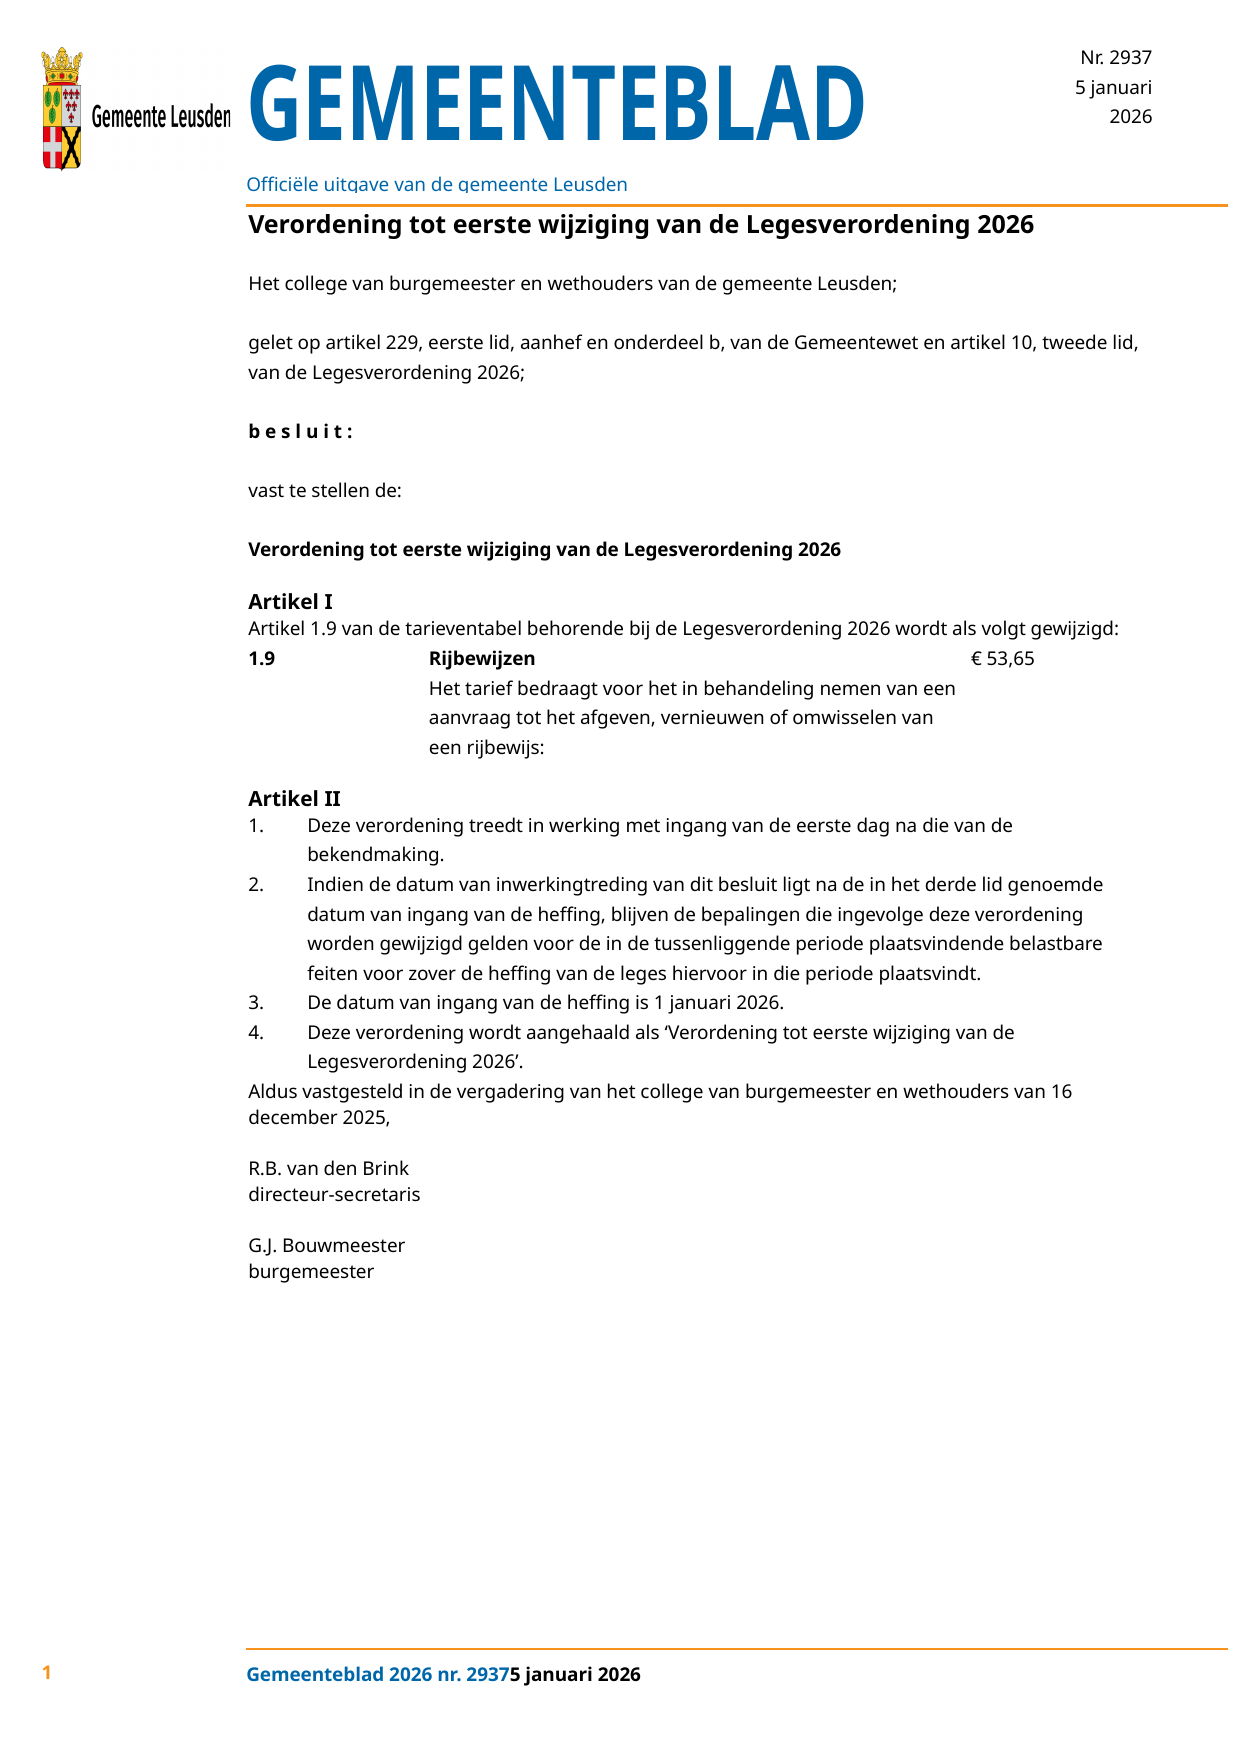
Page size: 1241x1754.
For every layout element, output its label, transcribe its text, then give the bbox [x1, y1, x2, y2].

text vast te stellen de: [248, 477, 1152, 503]
text Aldus vastgesteld in de vergadering van het college van burgemeester en wethouders van 16 december 2025, [248, 1078, 1152, 1130]
text G.J. Bouwmeester [248, 1233, 1152, 1258]
table_header Rijbewijzen Het tarief bedraagt voor het in behandeling nemen van een aanvraag tot het afgeven, vernieuwen of omwisselen van een rijbewijs: [429, 645, 971, 759]
text Artikel 1.9 van de tarieventabel behorende bij de Legesverordening 2026 wordt als volgt gewijzigd: [248, 615, 1152, 641]
text Verordening tot eerste wijziging van de Legesverordening 2026 [248, 537, 1152, 562]
text Artikel I [248, 587, 1152, 615]
text directeur-secretaris [248, 1181, 1152, 1207]
text b e s l u i t : [248, 418, 1152, 444]
text gelet op artikel 229, eerste lid, aanhef en onderdeel b, van de Gemeentewet en artikel 10, tweede lid, van de Legesverordening 2026; [248, 329, 1152, 385]
text Het college van burgemeester en wethouders van de gemeente Leusden; [248, 270, 1152, 296]
text Artikel II [248, 784, 1152, 812]
text R.B. van den Brink [248, 1156, 1152, 1181]
list Deze verordening treedt in werking met ingang van de eerste dag na die van de bekendmaking. [248, 812, 1152, 867]
list Deze verordening wordt aangehaald als ‘Verordening tot eerste wijziging van de Legesverordening 2026’. [248, 1019, 1152, 1074]
text Verordening tot eerste wijziging van de Legesverordening 2026 [248, 207, 1152, 241]
table_header 1.9 [248, 645, 429, 759]
table_header € 53,65 [971, 645, 1152, 759]
text burgemeester [248, 1258, 1152, 1284]
picture [41, 47, 231, 172]
list Indien de datum van inwerkingtreding van dit besluit ligt na de in het derde lid genoemde datum van ingang van de heffing, blijven de bepalingen die ingevolge deze verordening worden gewijzigd gelden voor de in de tussenliggende periode plaatsvindende belastbare feiten voor zover de heffing van de leges hiervoor in die periode plaatsvindt. [248, 871, 1152, 986]
list De datum van ingang van de heffing is 1 januari 2026. [248, 989, 1152, 1015]
